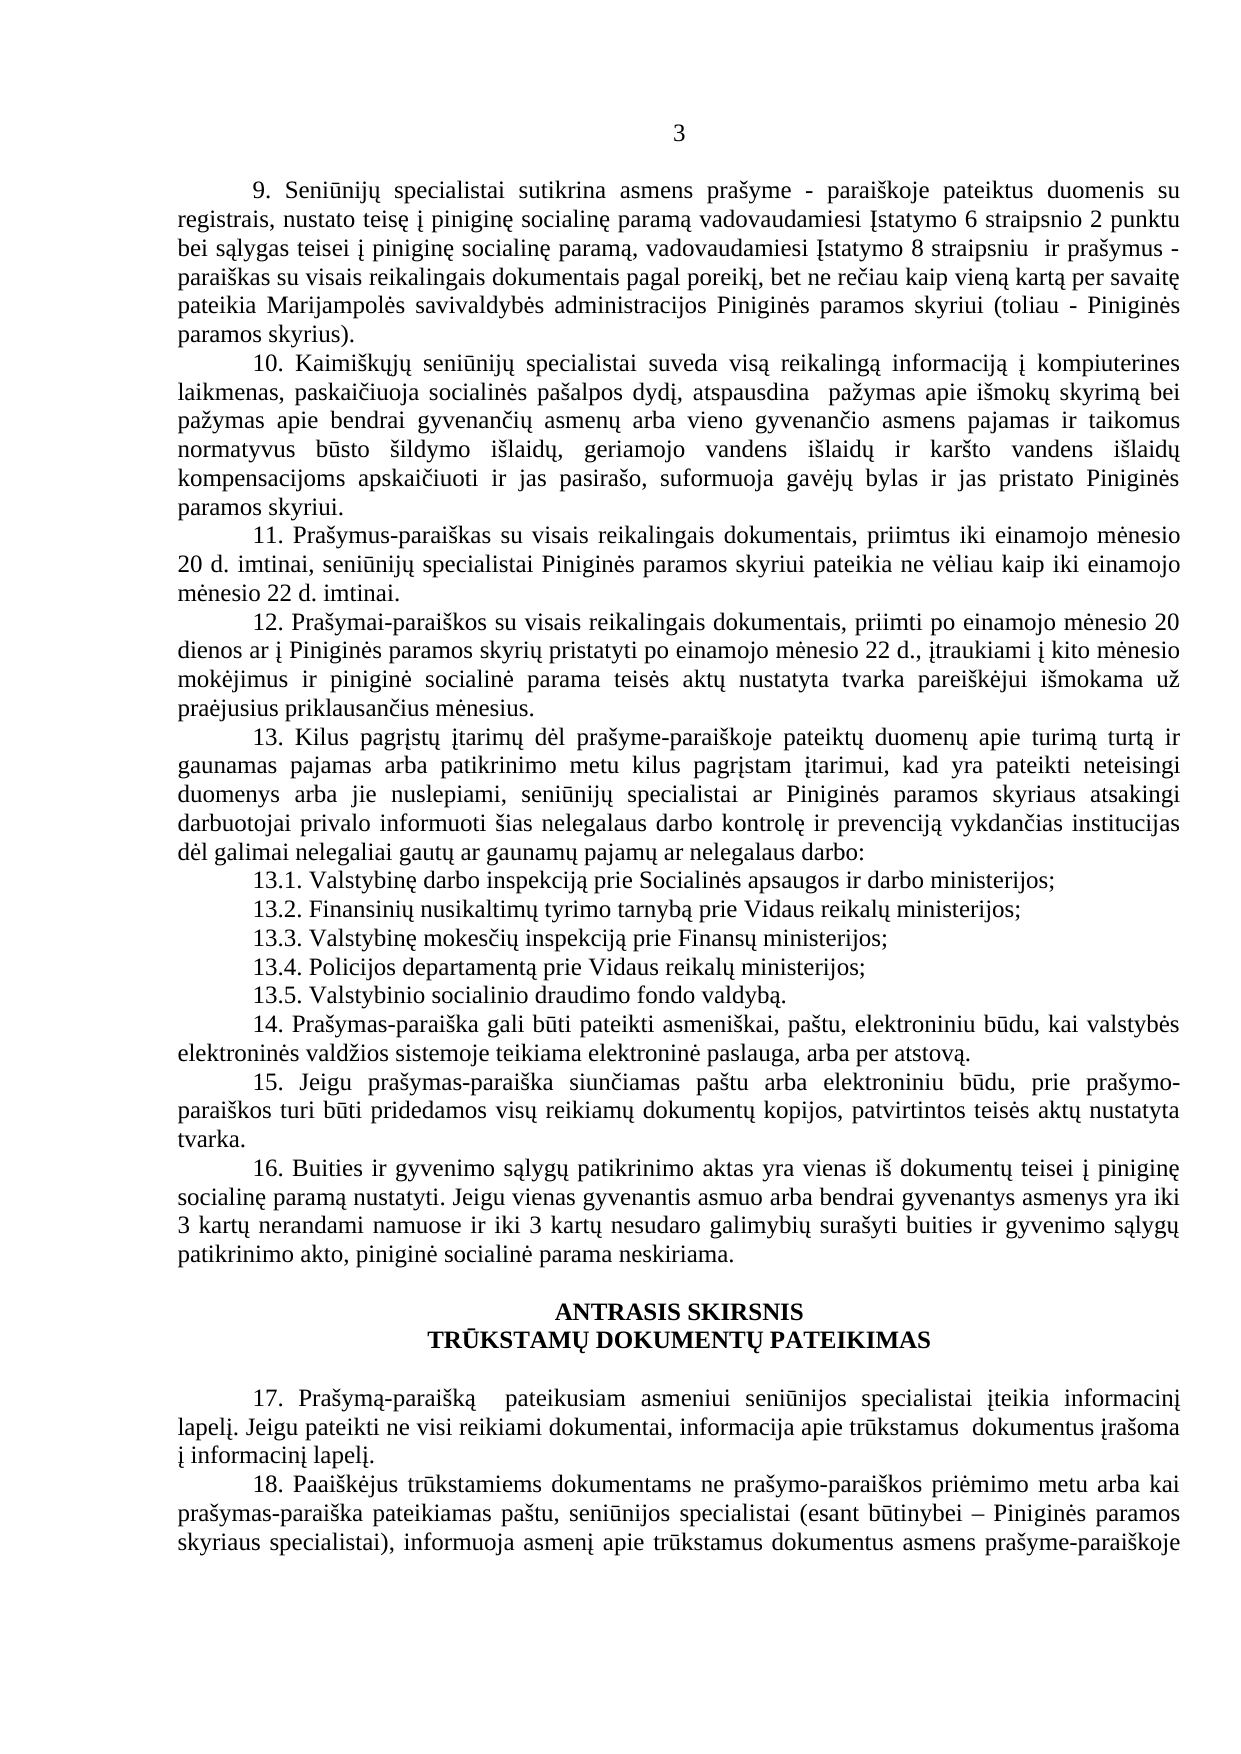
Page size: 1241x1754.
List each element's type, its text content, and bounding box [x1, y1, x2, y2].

text 13. Kilus pagrįstų įtarimų dėl prašyme-paraiškoje pateiktų duomenų apie turimą turtą ir gaunamas pajamas arba patikrinimo metu kilus pagrįstam įtarimui, kad yra pateikti neteisingi duomenys arba jie nuslepiami, seniūnijų specialistai ar Piniginės paramos skyriaus atsakingi darbuotojai privalo informuoti šias nelegalaus darbo kontrolę ir prevenciją vykdančias institucijas dėl galimai nelegaliai gautų ar gaunamų pajamų ar nelegalaus darbo: [177, 722, 1181, 866]
text 11. Prašymus-paraiškas su visais reikalingais dokumentais, priimtus iki einamojo mėnesio 20 d. imtinai, seniūnijų specialistai Piniginės paramos skyriui pateikia ne vėliau kaip iki einamojo mėnesio 22 d. imtinai. [177, 521, 1181, 607]
text 13.4. Policijos departamentą prie Vidaus reikalų ministerijos; [177, 952, 1181, 981]
text 14. Prašymas-paraiška gali būti pateikti asmeniškai, paštu, elektroniniu būdu, kai valstybės elektroninės valdžios sistemoje teikiama elektroninė paslauga, arba per atstovą. [177, 1009, 1181, 1067]
text 16. Buities ir gyvenimo sąlygų patikrinimo aktas yra vienas iš dokumentų teisei į piniginę socialinę paramą nustatyti. Jeigu vienas gyvenantis asmuo arba bendrai gyvenantys asmenys yra iki 3 kartų nerandami namuose ir iki 3 kartų nesudaro galimybių surašyti buities ir gyvenimo sąlygų patikrinimo akto, piniginė socialinė parama neskiriama. [177, 1153, 1181, 1268]
text 13.1. Valstybinę darbo inspekciją prie Socialinės apsaugos ir darbo ministerijos; [177, 866, 1181, 894]
text 10. Kaimiškųjų seniūnijų specialistai suveda visą reikalingą informaciją į kompiuterines laikmenas, paskaičiuoja socialinės pašalpos dydį, atspausdina pažymas apie išmokų skyrimą bei pažymas apie bendrai gyvenančių asmenų arba vieno gyvenančio asmens pajamas ir taikomus normatyvus būsto šildymo išlaidų, geriamojo vandens išlaidų ir karšto vandens išlaidų kompensacijoms apskaičiuoti ir jas pasirašo, suformuoja gavėjų bylas ir jas pristato Piniginės paramos skyriui. [177, 348, 1181, 521]
text 9. Seniūnijų specialistai sutikrina asmens prašyme - paraiškoje pateiktus duomenis su registrais, nustato teisę į piniginę socialinę paramą vadovaudamiesi Įstatymo 6 straipsnio 2 punktu bei sąlygas teisei į piniginę socialinę paramą, vadovaudamiesi Įstatymo 8 straipsniu ir prašymus - paraiškas su visais reikalingais dokumentais pagal poreikį, bet ne rečiau kaip vieną kartą per savaitę pateikia Marijampolės savivaldybės administracijos Piniginės paramos skyriui (toliau - Piniginės paramos skyrius). [177, 176, 1181, 348]
text 15. Jeigu prašymas-paraiška siunčiamas paštu arba elektroniniu būdu, prie prašymo-paraiškos turi būti pridedamos visų reikiamų dokumentų kopijos, patvirtintos teisės aktų nustatyta tvarka. [177, 1067, 1181, 1153]
text 17. Prašymą-paraišką pateikusiam asmeniui seniūnijos specialistai įteikia informacinį lapelį. Jeigu pateikti ne visi reikiami dokumentai, informacija apie trūkstamus dokumentus įrašoma į informacinį lapelį. [177, 1383, 1181, 1469]
text TRŪKSTAMŲ DOKUMENTŲ PATEIKIMAS [177, 1326, 1181, 1354]
text 18. Paaiškėjus trūkstamiems dokumentams ne prašymo-paraiškos priėmimo metu arba kai prašymas-paraiška pateikiamas paštu, seniūnijos specialistai (esant būtinybei – Piniginės paramos skyriaus specialistai), informuoja asmenį apie trūkstamus dokumentus asmens prašyme-paraiškoje [177, 1469, 1181, 1556]
text 13.2. Finansinių nusikaltimų tyrimo tarnybą prie Vidaus reikalų ministerijos; [177, 894, 1181, 923]
text 13.5. Valstybinio socialinio draudimo fondo valdybą. [177, 981, 1181, 1009]
text 12. Prašymai-paraiškos su visais reikalingais dokumentais, priimti po einamojo mėnesio 20 dienos ar į Piniginės paramos skyrių pristatyti po einamojo mėnesio 22 d., įtraukiami į kito mėnesio mokėjimus ir piniginė socialinė parama teisės aktų nustatyta tvarka pareiškėjui išmokama už praėjusius priklausančius mėnesius. [177, 607, 1181, 722]
text ANTRASIS SKIRSNIS [177, 1297, 1181, 1326]
text 13.3. Valstybinę mokesčių inspekciją prie Finansų ministerijos; [177, 923, 1181, 952]
